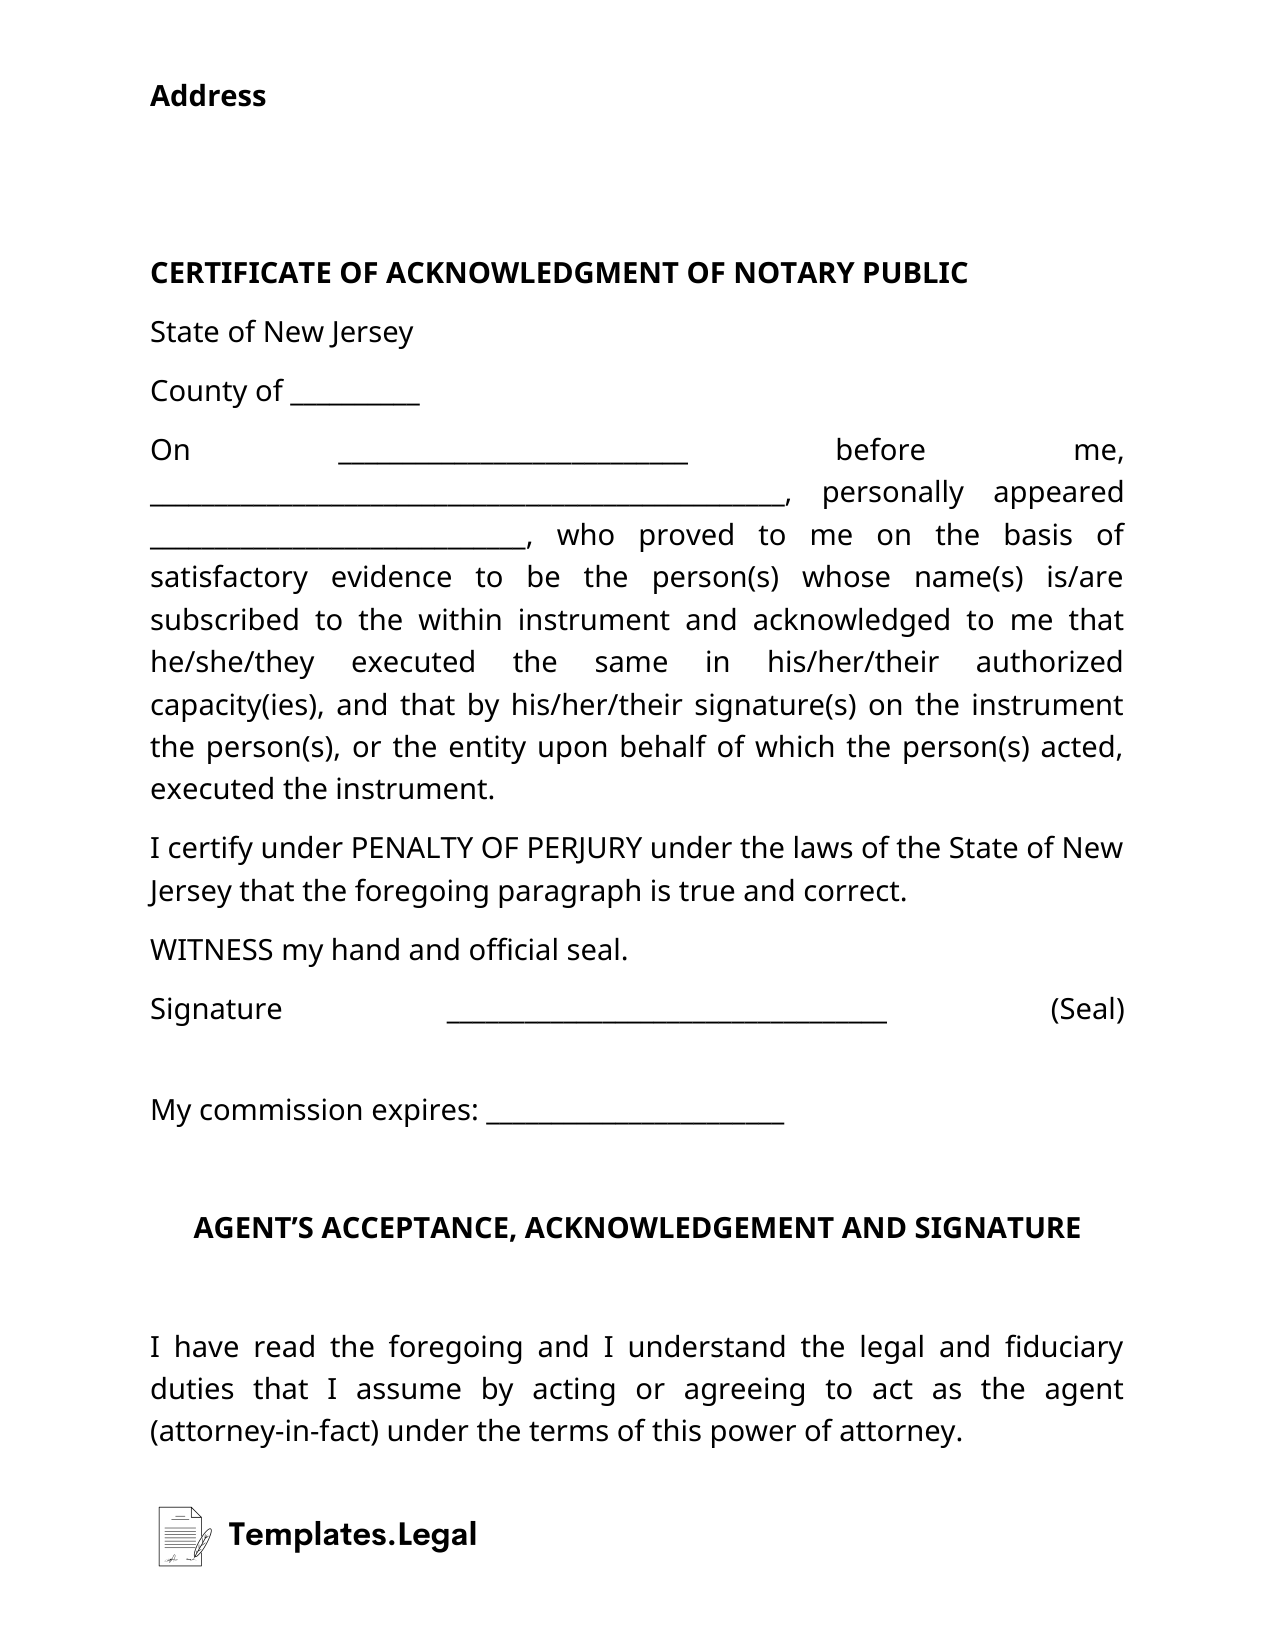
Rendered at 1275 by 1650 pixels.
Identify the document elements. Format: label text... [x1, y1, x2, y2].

text I certify under PENALTY OF PERJURY under the laws of the State of New Jersey that the foregoing paragraph is true and correct. [150, 828, 1125, 910]
text On ___________________________ before me, _________________________________________________, personally appeared _____________________________, who proved to me on the basis of satisfactory evidence to be the person(s) whose name(s) is/are subscribed to the within instrument and acknowledged to me that he/she/they executed the same in his/her/their authorized capacity(ies), and that by his/her/their signature(s) on the instrument the person(s), or the entity upon behalf of which the person(s) acted, executed the instrument. [150, 429, 1125, 808]
text Signature __________________________________ (Seal) [150, 988, 1125, 1070]
text AGENT’S ACCEPTANCE, ACKNOWLEDGEMENT AND SIGNATURE [150, 1208, 1125, 1247]
text County of __________ [150, 370, 1125, 410]
text Address [150, 75, 1125, 115]
text I have read the foregoing and I understand the legal and fiduciary duties that I assume by acting or agreeing to act as the agent (attorney-in-fact) under the terms of this power of attorney. [150, 1326, 1125, 1450]
text State of New Jersey [150, 311, 1125, 351]
text WITNESS my hand and official seal. [150, 929, 1125, 969]
text CERTIFICATE OF ACKNOWLEDGMENT OF NOTARY PUBLIC [150, 252, 1125, 292]
text My commission expires: _______________________ [150, 1089, 1125, 1129]
